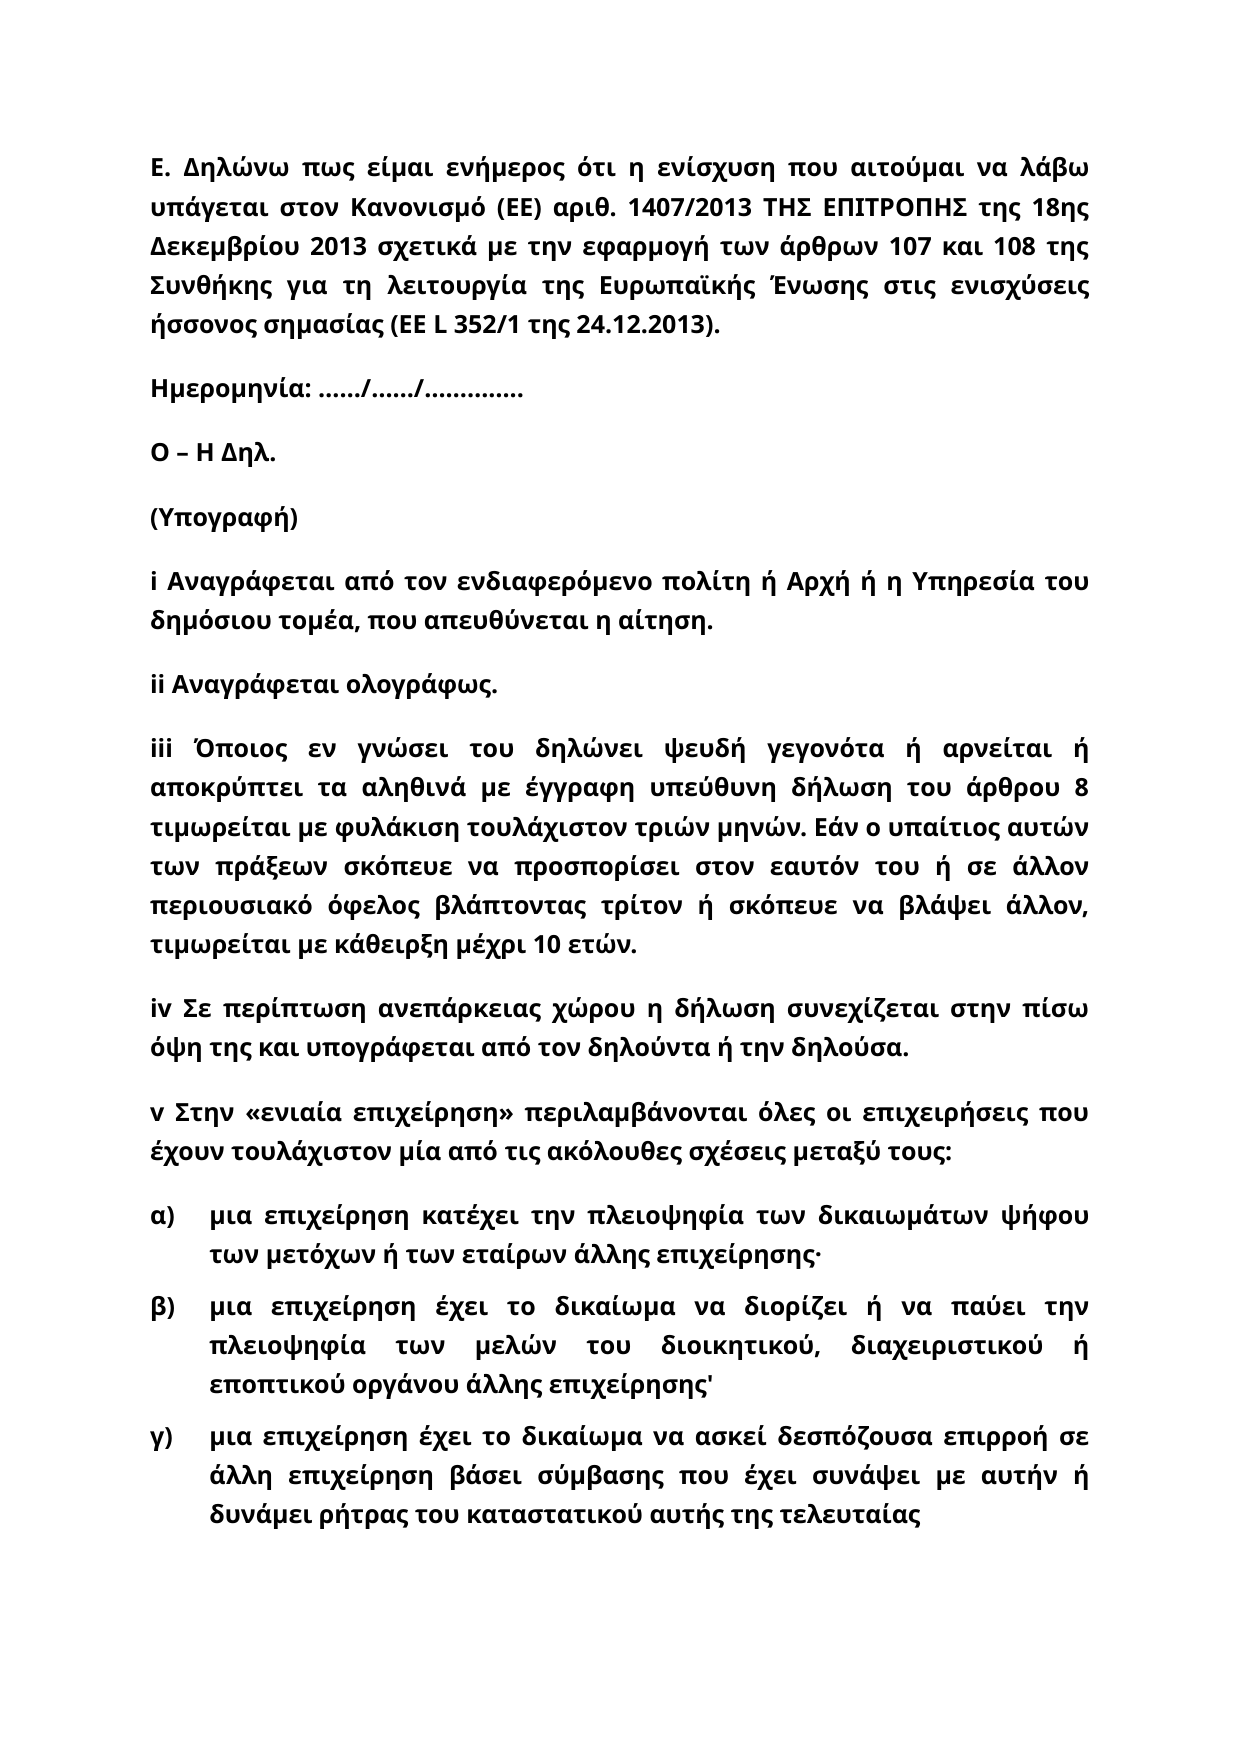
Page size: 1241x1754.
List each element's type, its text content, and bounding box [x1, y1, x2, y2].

text v Στην «ενιαία επιχείρηση» περιλαμβάνονται όλες οι επιχειρήσεις που έχουν τουλάχιστον μία από τις ακόλουθες σχέσεις μεταξύ τους: [150, 1094, 1090, 1167]
text i Αναγράφεται από τον ενδιαφερόμενο πολίτη ή Αρχή ή η Υπηρεσία του δημόσιου τομέα, που απευθύνεται η αίτηση. [150, 563, 1090, 637]
list γ) μια επιχείρηση έχει το δικαίωμα να ασκεί δεσπόζουσα επιρροή σε άλλη επιχείρηση βάσει σύμβασης που έχει συνάψει με αυτήν ή δυνάμει ρήτρας του καταστατικού αυτής της τελευταίας [150, 1418, 1090, 1531]
list α) μια επιχείρηση κατέχει την πλειοψηφία των δικαιωμάτων ψήφου των μετόχων ή των εταίρων άλλης επιχείρησης· [150, 1197, 1090, 1271]
text ii Αναγράφεται ολογράφως. [150, 667, 1090, 701]
text iii Όποιος εν γνώσει του δηλώνει ψευδή γεγονότα ή αρνείται ή αποκρύπτει τα αληθινά με έγγραφη υπεύθυνη δήλωση του άρθρου 8 τιμωρείται με φυλάκιση τουλάχιστον τριών μηνών. Εάν ο υπαίτιος αυτών των πράξεων σκόπευε να προσπορίσει στον εαυτόν του ή σε άλλον περιουσιακό όφελος βλάπτοντας τρίτον ή σκόπευε να βλάψει άλλον, τιμωρείται με κάθειρξη μέχρι 10 ετών. [150, 731, 1090, 961]
text Ο – Η Δηλ. [150, 435, 1090, 469]
text (Υπογραφή) [150, 499, 1090, 533]
text Ε. Δηλώνω πως είμαι ενήμερος ότι η ενίσχυση που αιτούμαι να λάβω υπάγεται στον Κανονισμό (ΕΕ) αριθ. 1407/2013 ΤΗΣ ΕΠΙΤΡΟΠΗΣ της 18ης Δεκεμβρίου 2013 σχετικά με την εφαρμογή των άρθρων 107 και 108 της Συνθήκης για τη λειτουργία της Ευρωπαϊκής Ένωσης στις ενισχύσεις ήσσονος σημασίας (ΕΕ L 352/1 της 24.12.2013). [150, 150, 1090, 341]
text iv Σε περίπτωση ανεπάρκειας χώρου η δήλωση συνεχίζεται στην πίσω όψη της και υπογράφεται από τον δηλούντα ή την δηλούσα. [150, 991, 1090, 1064]
list β) μια επιχείρηση έχει το δικαίωμα να διορίζει ή να παύει την πλειοψηφία των μελών του διοικητικού, διαχειριστικού ή εποπτικού οργάνου άλλης επιχείρησης' [150, 1288, 1090, 1401]
text Ημερομηνία: ……/……/………….. [150, 371, 1090, 405]
